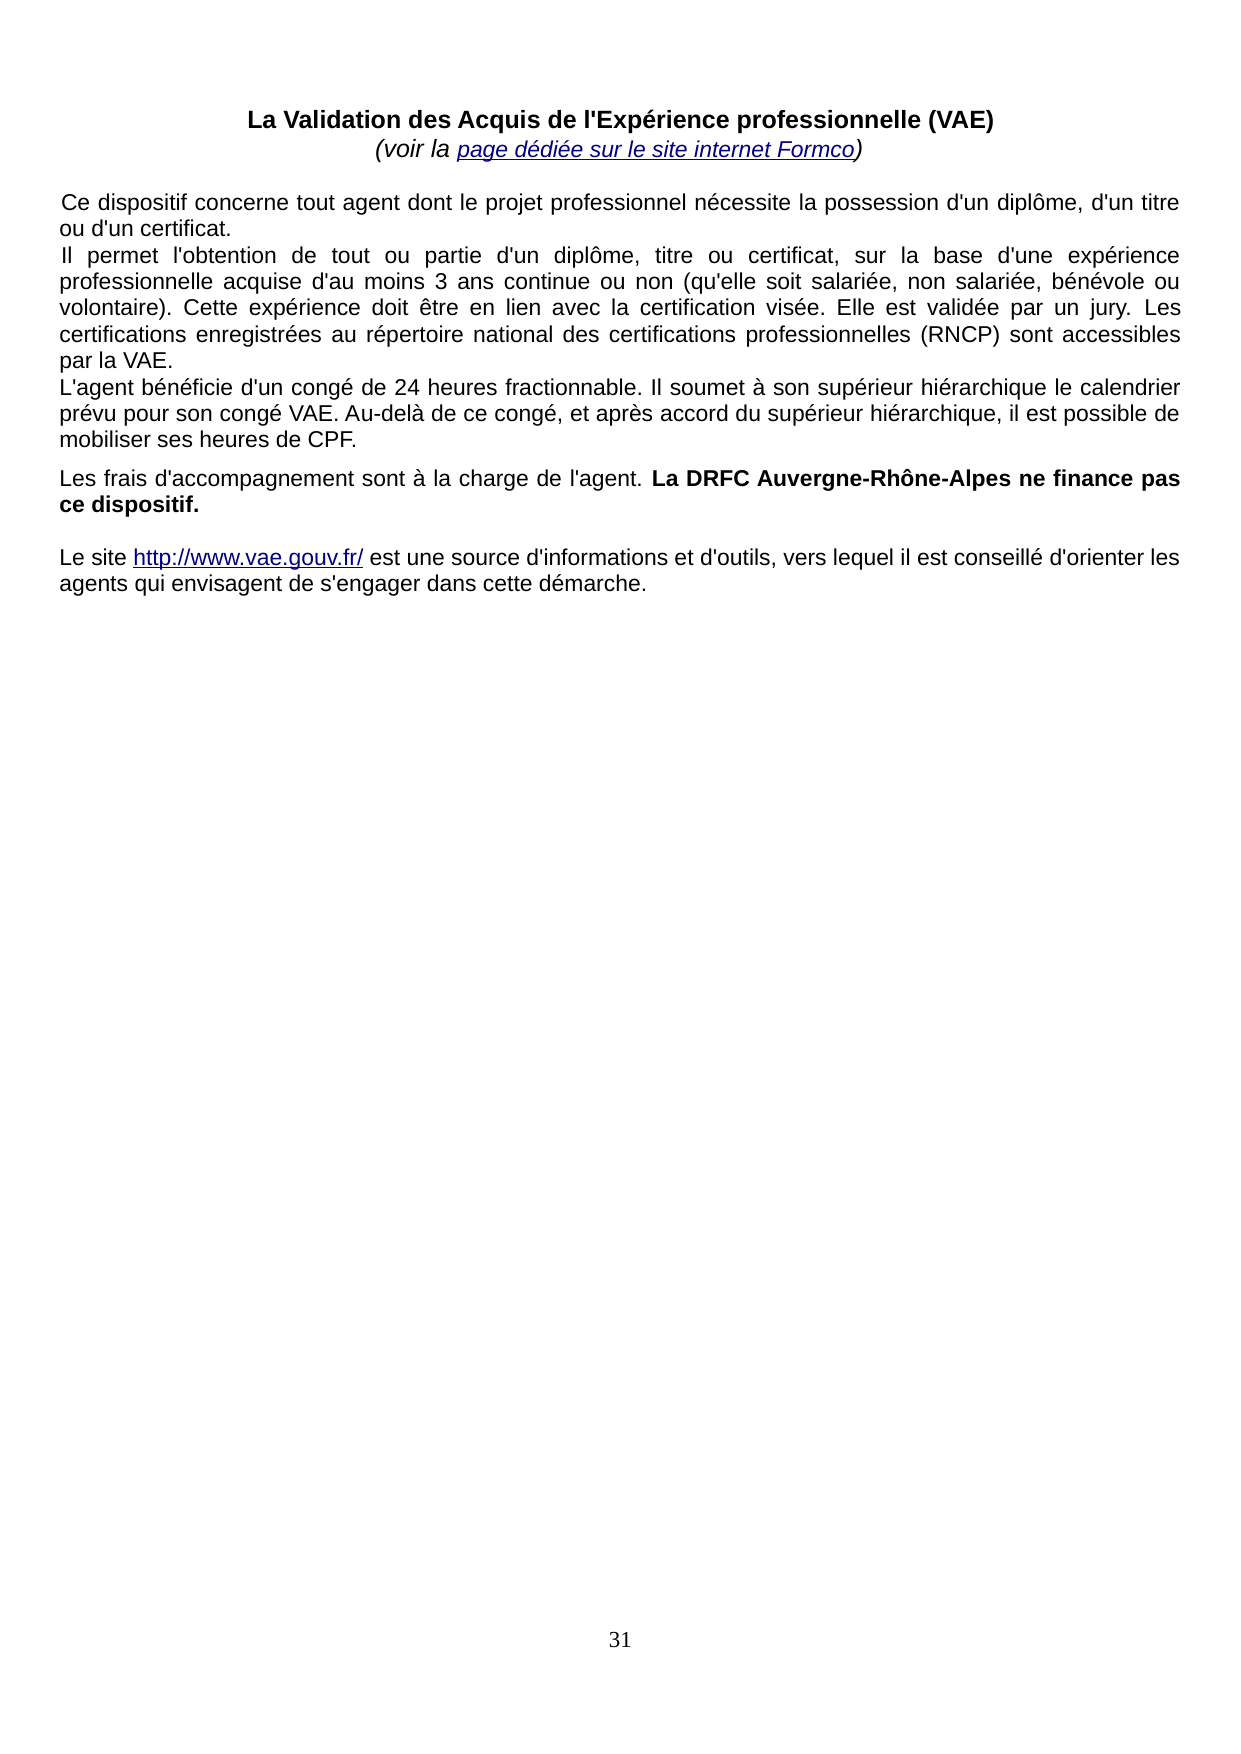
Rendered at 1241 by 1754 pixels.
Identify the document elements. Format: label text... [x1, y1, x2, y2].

text Il permet l'obtention de tout ou partie d'un diplôme, titre ou certificat, sur la base d'une expérience professionnelle acquise d'au moins 3 ans continue ou non (qu'elle soit salariée, non salariée, bénévole ou volontaire). Cette expérience doit être en lien avec la certification visée. Elle est validée par un jury. Les certifications enregistrées au répertoire national des certifications professionnelles (RNCP) sont accessibles par la VAE. [59, 242, 1181, 373]
list (voir la page dédiée sur le site internet Formco) [59, 134, 1181, 163]
text Ce dispositif concerne tout agent dont le projet professionnel nécessite la possession d'un diplôme, d'un titre ou d'un certificat. [59, 189, 1181, 242]
text L'agent bénéficie d'un congé de 24 heures fractionnable. Il soumet à son supérieur hiérarchique le calendrier prévu pour son congé VAE. Au-delà de ce congé, et après accord du supérieur hiérarchique, il est possible de mobiliser ses heures de CPF. [59, 373, 1181, 452]
subtitle La Validation des Acquis de l'Expérience professionnelle (VAE) [59, 105, 1181, 134]
text Le site http://www.vae.gouv.fr/ est une source d'informations et d'outils, vers lequel il est conseillé d'orienter les agents qui envisagent de s'engager dans cette démarche. [59, 544, 1181, 597]
text Les frais d'accompagnement sont à la charge de l'agent. La DRFC Auvergne-Rhône-Alpes ne finance pas ce dispositif. [59, 465, 1181, 518]
